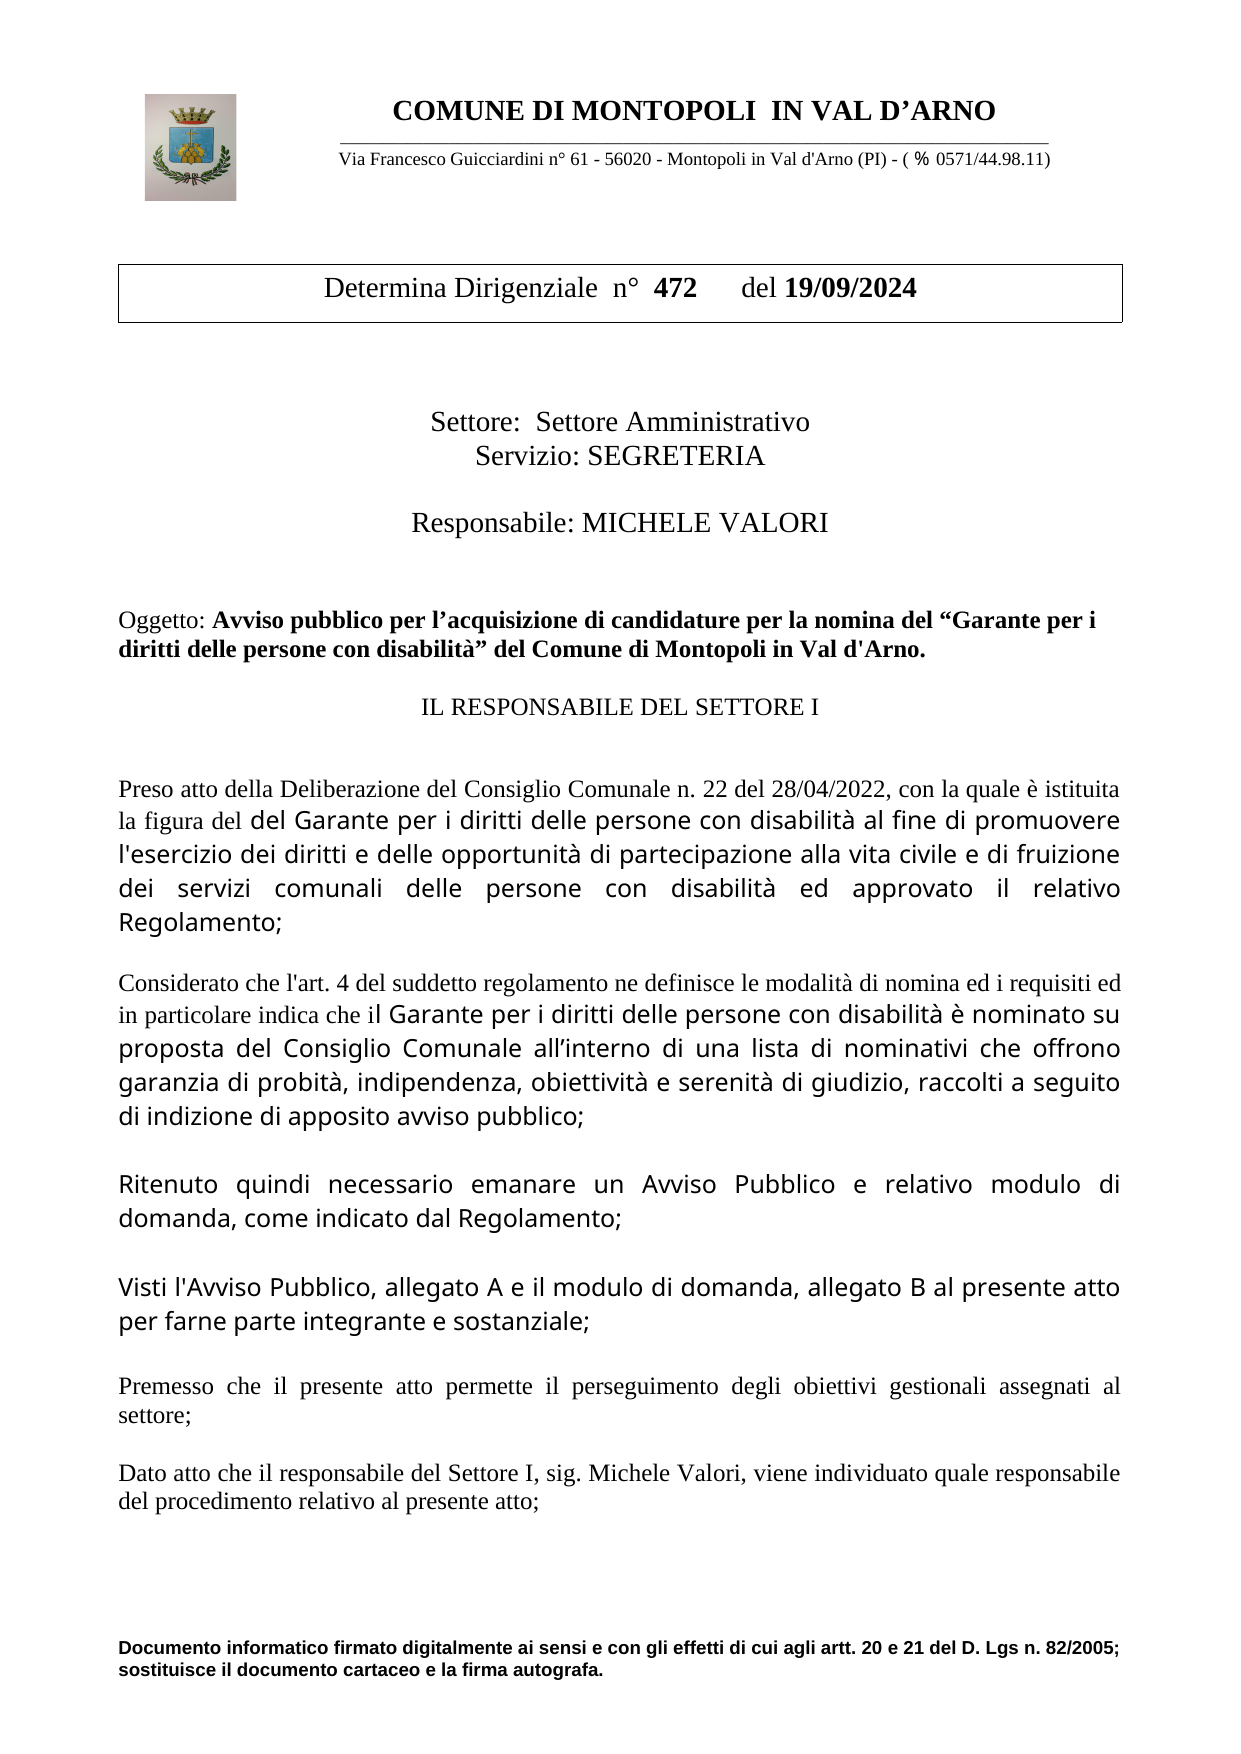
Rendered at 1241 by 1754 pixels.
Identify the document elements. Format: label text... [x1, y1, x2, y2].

text Servizio: SEGRETERIA [118, 438, 1122, 471]
table_header [118, 74, 266, 230]
text Preso atto della Deliberazione del Consiglio Comunale n. 22 del 28/04/2022, con la quale è istituita la figura del del Garante per i diritti delle persone con disabilità al fine di promuovere l'esercizio dei diritti e delle opportunità di partecipazione alla vita civile e di fruizione dei servizi comunali delle persone con disabilità ed approvato il relativo Regolamento; [118, 774, 1122, 939]
picture [144, 94, 237, 201]
text Ritenuto quindi necessario emanare un Avviso Pubblico e relativo modulo di domanda, come indicato dal Regolamento; [118, 1167, 1122, 1235]
text Responsabile: MICHELE VALORI [118, 505, 1122, 538]
text IL RESPONSABILE DEL SETTORE I [118, 692, 1122, 720]
text Visti l'Avviso Pubblico, allegato A e il modulo di domanda, allegato B al presente atto per farne parte integrante e sostanziale; [118, 1269, 1122, 1337]
text Considerato che l'art. 4 del suddetto regolamento ne definisce le modalità di nomina ed i requisiti ed in particolare indica che il Garante per i diritti delle persone con disabilità è nominato su proposta del Consiglio Comunale all’interno di una lista di nominativi che offrono garanzia di probità, indipendenza, obiettività e serenità di giudizio, raccolti a seguito di indizione di apposito avviso pubblico; [118, 968, 1122, 1133]
text Settore: Settore Amministrativo [118, 404, 1122, 438]
text Dato atto che il responsabile del Settore I, sig. Michele Valori, viene individuato quale responsabile del procedimento relativo al presente atto; [118, 1458, 1122, 1515]
text Premesso che il presente atto permette il perseguimento degli obiettivi gestionali assegnati al settore; [118, 1371, 1122, 1429]
text Oggetto: Avviso pubblico per l’acquisizione di candidature per la nomina del “Garante per i diritti delle persone con disabilità” del Comune di Montopoli in Val d'Arno. [118, 605, 1122, 663]
table_header Determina Dirigenziale n° 472 del 19/09/2024 [119, 265, 1122, 322]
table_header COMUNE DI MONTOPOLI IN VAL D’ARNO _____________________________________________________________________________________ Via Francesco Guicciardini n° 61 - 56020 - Montopoli in Val d'Arno (PI) - ( % 0571/44.98.11) [266, 74, 1122, 230]
